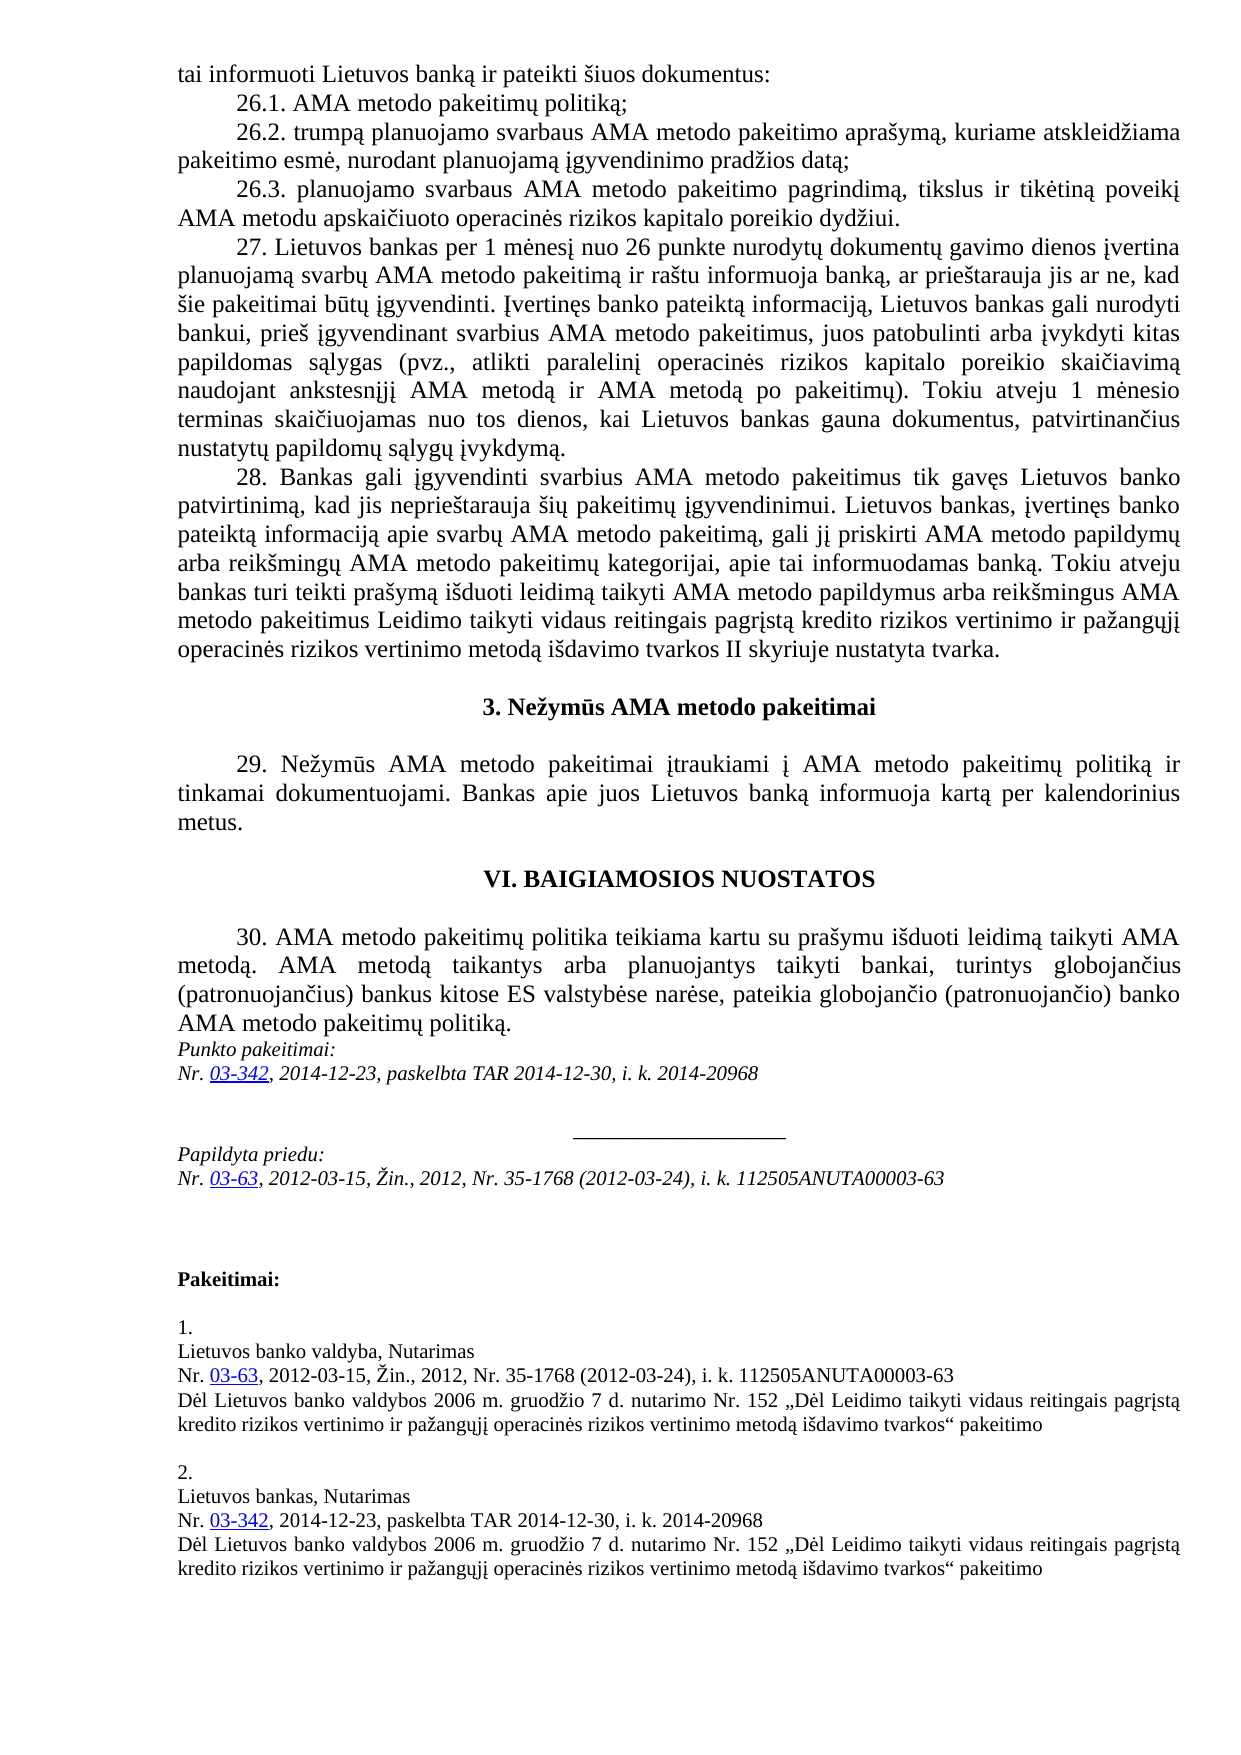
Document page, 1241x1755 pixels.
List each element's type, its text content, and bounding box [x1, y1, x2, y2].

text 26.2. trumpą planuojamo svarbaus AMA metodo pakeitimo aprašymą, kuriame atskleidžiama pakeitimo esmė, nurodant planuojamą įgyvendinimo pradžios datą; [177, 117, 1181, 174]
text Papildyta priedu: [177, 1142, 1181, 1166]
text 29. Nežymūs AMA metodo pakeitimai įtraukiami į AMA metodo pakeitimų politiką ir tinkamai dokumentuojami. Bankas apie juos Lietuvos banką informuoja kartą per kalendorinius metus. [177, 749, 1181, 835]
text Lietuvos banko valdyba, Nutarimas [177, 1339, 1181, 1363]
text 3. Nežymūs AMA metodo pakeitimai [177, 692, 1181, 720]
text 28. Bankas gali įgyvendinti svarbius AMA metodo pakeitimus tik gavęs Lietuvos banko patvirtinimą, kad jis neprieštarauja šių pakeitimų įgyvendinimui. Lietuvos bankas, įvertinęs banko pateiktą informaciją apie svarbų AMA metodo pakeitimą, gali jį priskirti AMA metodo papildymų arba reikšmingų AMA metodo pakeitimų kategorijai, apie tai informuodamas banką. Tokiu atveju bankas turi teikti prašymą išduoti leidimą taikyti AMA metodo papildymus arba reikšmingus AMA metodo pakeitimus Leidimo taikyti vidaus reitingais pagrįstą kredito rizikos vertinimo ir pažangųjį operacinės rizikos vertinimo metodą išdavimo tvarkos II skyriuje nustatyta tvarka. [177, 462, 1181, 663]
text Nr. 03-342, 2014-12-23, paskelbta TAR 2014-12-30, i. k. 2014-20968 [177, 1061, 1181, 1085]
text Dėl Lietuvos banko valdybos 2006 m. gruodžio 7 d. nutarimo Nr. 152 „Dėl Leidimo taikyti vidaus reitingais pagrįstą kredito rizikos vertinimo ir pažangųjį operacinės rizikos vertinimo metodą išdavimo tvarkos“ pakeitimo [177, 1532, 1181, 1580]
text Dėl Lietuvos banko valdybos 2006 m. gruodžio 7 d. nutarimo Nr. 152 „Dėl Leidimo taikyti vidaus reitingais pagrįstą kredito rizikos vertinimo ir pažangųjį operacinės rizikos vertinimo metodą išdavimo tvarkos“ pakeitimo [177, 1387, 1181, 1436]
text Nr. 03-63, 2012-03-15, Žin., 2012, Nr. 35-1768 (2012-03-24), i. k. 112505ANUTA00003-63 [177, 1363, 1181, 1387]
text Lietuvos bankas, Nutarimas [177, 1484, 1181, 1508]
text Pakeitimai: [177, 1267, 1181, 1291]
text 26.3. planuojamo svarbaus AMA metodo pakeitimo pagrindimą, tikslus ir tikėtiną poveikį AMA metodu apskaičiuoto operacinės rizikos kapitalo poreikio dydžiui. [177, 174, 1181, 232]
text 26.1. AMA metodo pakeitimų politiką; [177, 88, 1181, 117]
text Nr. 03-342, 2014-12-23, paskelbta TAR 2014-12-30, i. k. 2014-20968 [177, 1508, 1181, 1532]
text 27. Lietuvos bankas per 1 mėnesį nuo 26 punkte nurodytų dokumentų gavimo dienos įvertina planuojamą svarbų AMA metodo pakeitimą ir raštu informuoja banką, ar prieštarauja jis ar ne, kad šie pakeitimai būtų įgyvendinti. Įvertinęs banko pateiktą informaciją, Lietuvos bankas gali nurodyti bankui, prieš įgyvendinant svarbius AMA metodo pakeitimus, juos patobulinti arba įvykdyti kitas papildomas sąlygas (pvz., atlikti paralelinį operacinės rizikos kapitalo poreikio skaičiavimą naudojant ankstesnįjį AMA metodą ir AMA metodą po pakeitimų). Tokiu atveju 1 mėnesio terminas skaičiuojamas nuo tos dienos, kai Lietuvos bankas gauna dokumentus, patvirtinančius nustatytų papildomų sąlygų įvykdymą. [177, 232, 1181, 462]
text Punkto pakeitimai: [177, 1037, 1181, 1061]
text 1. [177, 1315, 1181, 1339]
text tai informuoti Lietuvos banką ir pateikti šiuos dokumentus: [177, 59, 1181, 88]
text VI. BAIGIAMOSIOS NUOSTATOS [177, 864, 1181, 893]
text _________________ [177, 1113, 1181, 1142]
text 2. [177, 1460, 1181, 1484]
text 30. AMA metodo pakeitimų politika teikiama kartu su prašymu išduoti leidimą taikyti AMA metodą. AMA metodą taikantys arba planuojantys taikyti bankai, turintys globojančius (patronuojančius) bankus kitose ES valstybėse narėse, pateikia globojančio (patronuojančio) banko AMA metodo pakeitimų politiką. [177, 922, 1181, 1037]
text Nr. 03-63, 2012-03-15, Žin., 2012, Nr. 35-1768 (2012-03-24), i. k. 112505ANUTA00003-63 [177, 1166, 1181, 1190]
